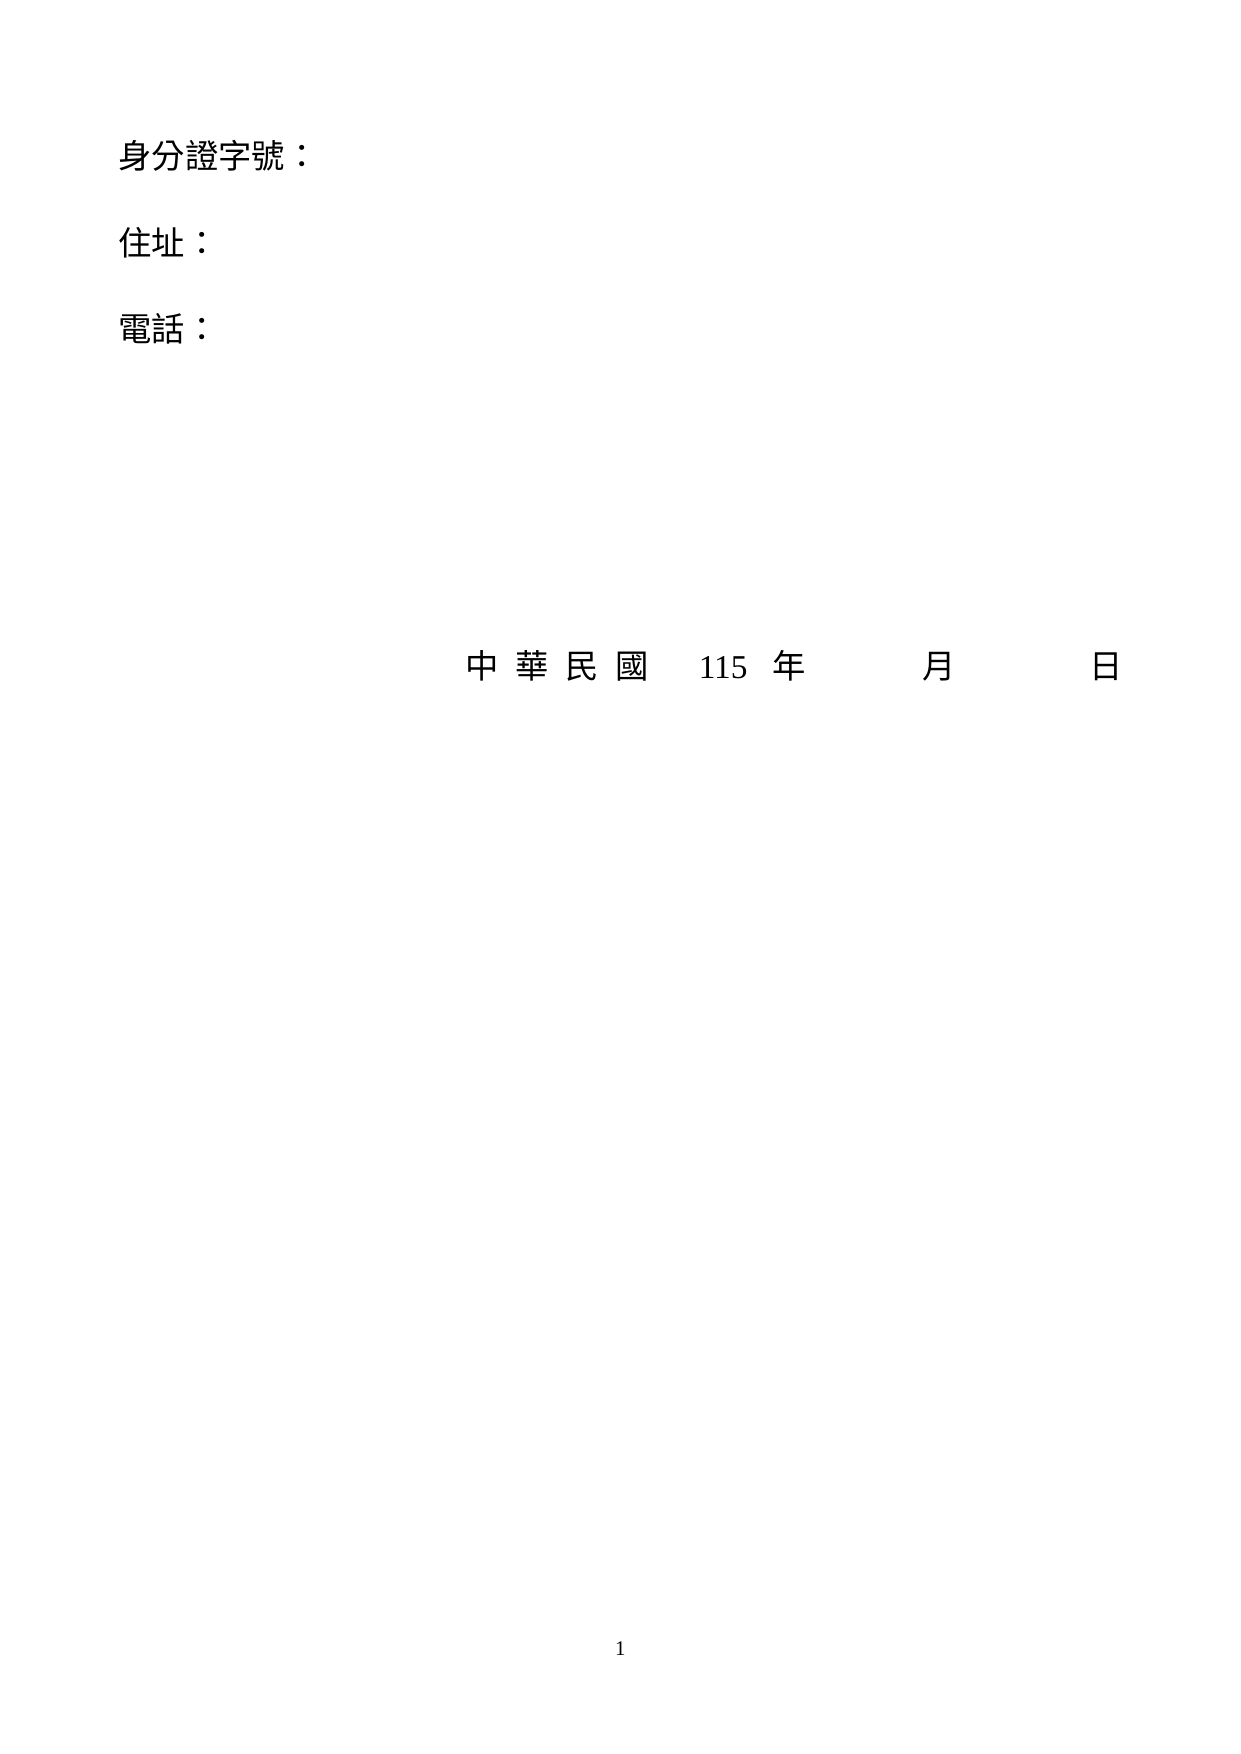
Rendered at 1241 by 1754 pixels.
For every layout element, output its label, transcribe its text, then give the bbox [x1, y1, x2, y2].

text 住址： [118, 199, 1122, 261]
text 電話： [118, 285, 1122, 348]
text 身分證字號： [118, 112, 1122, 175]
text 中 華 民 國 115 年 月 日 [118, 622, 1122, 684]
